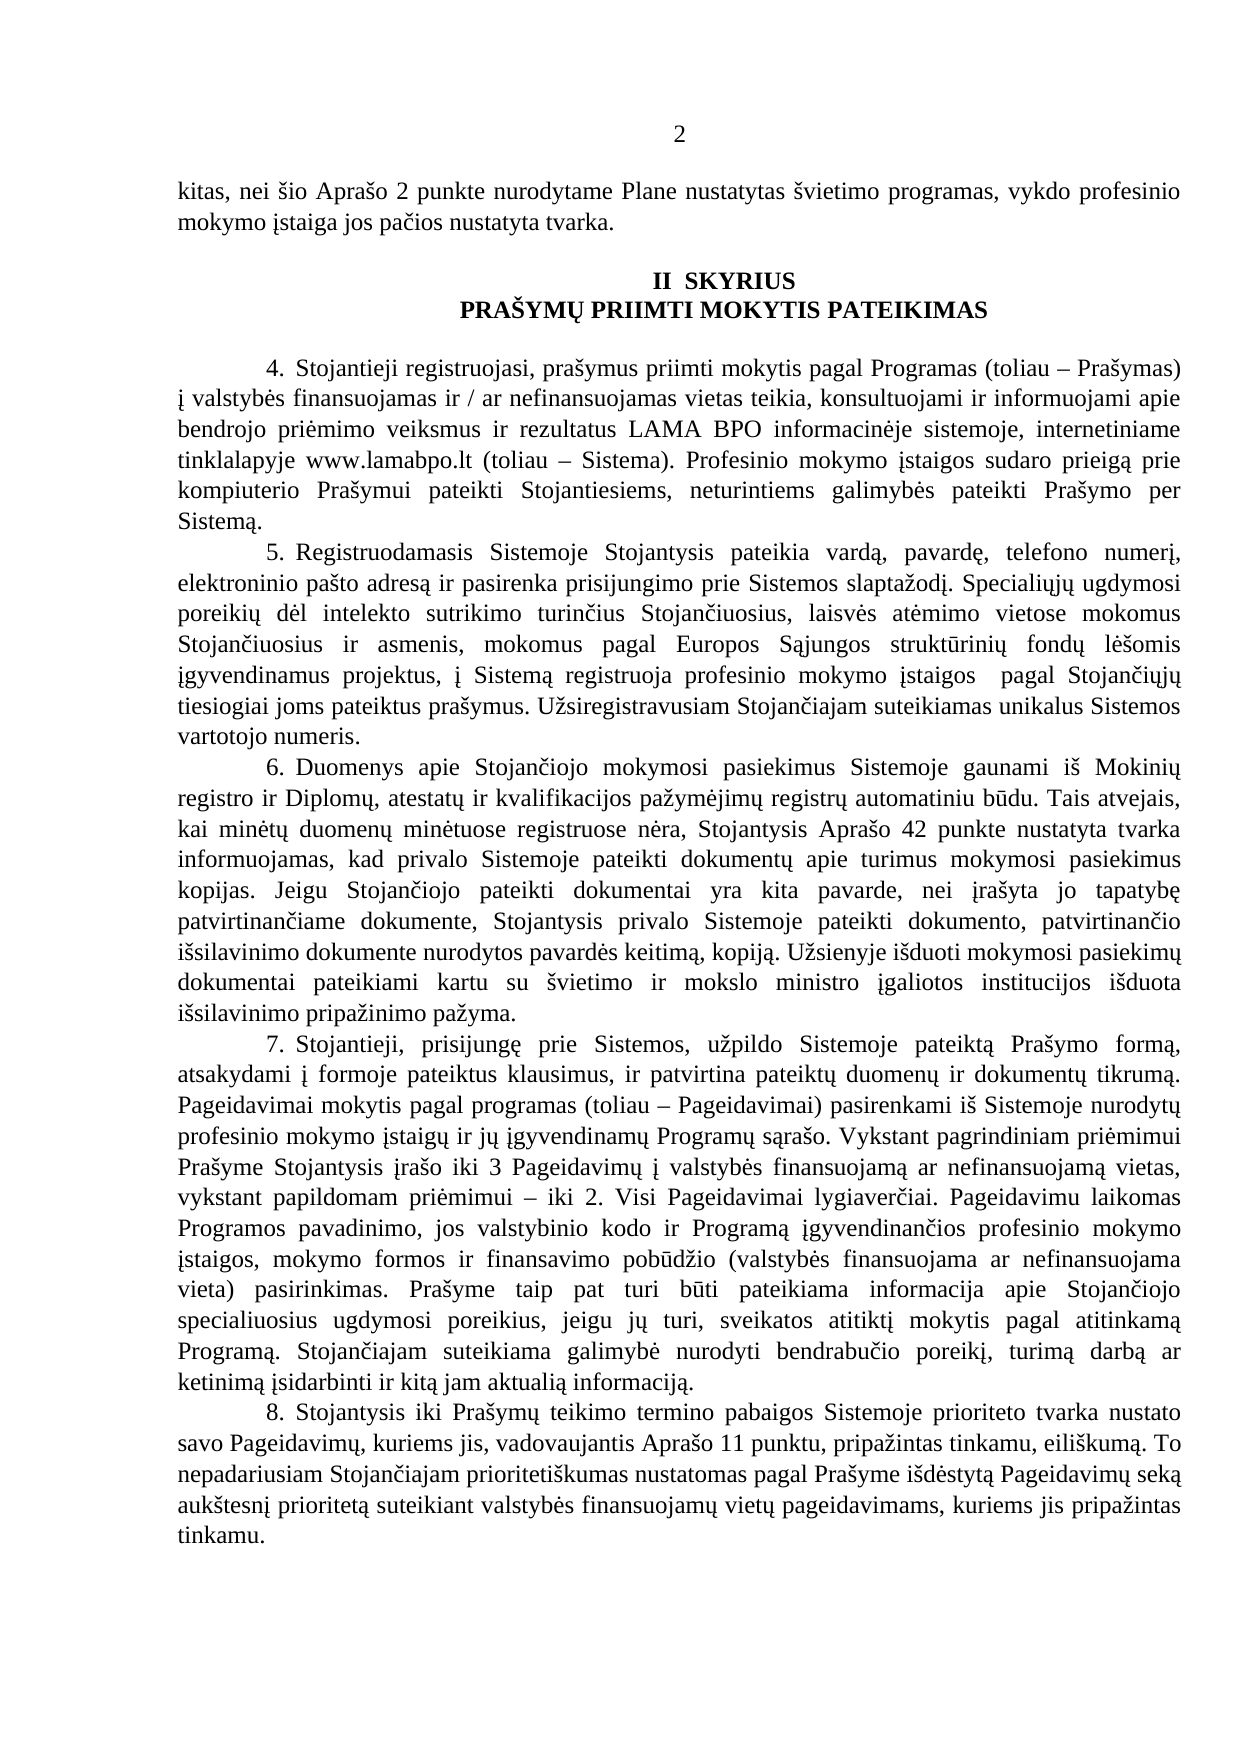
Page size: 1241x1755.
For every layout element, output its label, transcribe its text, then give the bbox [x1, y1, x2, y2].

text II SKYRIUS [177, 266, 1182, 295]
text 4. Stojantieji registruojasi, prašymus priimti mokytis pagal Programas (toliau – Prašymas) į valstybės finansuojamas ir / ar nefinansuojamas vietas teikia, konsultuojami ir informuojami apie bendrojo priėmimo veiksmus ir rezultatus LAMA BPO informacinėje sistemoje, internetiniame tinklalapyje www.lamabpo.lt (toliau – Sistema). Profesinio mokymo įstaigos sudaro prieigą prie kompiuterio Prašymui pateikti Stojantiesiems, neturintiems galimybės pateikti Prašymo per Sistemą. [177, 353, 1182, 535]
text 5. Registruodamasis Sistemoje Stojantysis pateikia vardą, pavardę, telefono numerį, elektroninio pašto adresą ir pasirenka prisijungimo prie Sistemos slaptažodį. Specialiųjų ugdymosi poreikių dėl intelekto sutrikimo turinčius Stojančiuosius, laisvės atėmimo vietose mokomus Stojančiuosius ir asmenis, mokomus pagal Europos Sąjungos struktūrinių fondų lėšomis įgyvendinamus projektus, į Sistemą registruoja profesinio mokymo įstaigos pagal Stojančiųjų tiesiogiai joms pateiktus prašymus. Užsiregistravusiam Stojančiajam suteikiamas unikalus Sistemos vartotojo numeris. [177, 537, 1182, 750]
text PRAŠYMŲ PRIIMTI MOKYTIS PATEIKIMAS [177, 295, 1182, 324]
text kitas, nei šio Aprašo 2 punkte nurodytame Plane nustatytas švietimo programas, vykdo profesinio mokymo įstaiga jos pačios nustatyta tvarka. [177, 176, 1182, 236]
text 8. Stojantysis iki Prašymų teikimo termino pabaigos Sistemoje prioriteto tvarka nustato savo Pageidavimų, kuriems jis, vadovaujantis Aprašo 11 punktu, pripažintas tinkamu, eiliškumą. To nepadariusiam Stojančiajam prioritetiškumas nustatomas pagal Prašyme išdėstytą Pageidavimų seką aukštesnį prioritetą suteikiant valstybės finansuojamų vietų pageidavimams, kuriems jis pripažintas tinkamu. [177, 1397, 1182, 1549]
text 7. Stojantieji, prisijungę prie Sistemos, užpildo Sistemoje pateiktą Prašymo formą, atsakydami į formoje pateiktus klausimus, ir patvirtina pateiktų duomenų ir dokumentų tikrumą. Pageidavimai mokytis pagal programas (toliau – Pageidavimai) pasirenkami iš Sistemoje nurodytų profesinio mokymo įstaigų ir jų įgyvendinamų Programų sąrašo. Vykstant pagrindiniam priėmimui Prašyme Stojantysis įrašo iki 3 Pageidavimų į valstybės finansuojamą ar nefinansuojamą vietas, vykstant papildomam priėmimui – iki 2. Visi Pageidavimai lygiaverčiai. Pageidavimu laikomas Programos pavadinimo, jos valstybinio kodo ir Programą įgyvendinančios profesinio mokymo įstaigos, mokymo formos ir finansavimo pobūdžio (valstybės finansuojama ar nefinansuojama vieta) pasirinkimas. Prašyme taip pat turi būti pateikiama informacija apie Stojančiojo specialiuosius ugdymosi poreikius, jeigu jų turi, sveikatos atitiktį mokytis pagal atitinkamą Programą. Stojančiajam suteikiama galimybė nurodyti bendrabučio poreikį, turimą darbą ar ketinimą įsidarbinti ir kitą jam aktualią informaciją. [177, 1029, 1182, 1396]
text 6. Duomenys apie Stojančiojo mokymosi pasiekimus Sistemoje gaunami iš Mokinių registro ir Diplomų, atestatų ir kvalifikacijos pažymėjimų registrų automatiniu būdu. Tais atvejais, kai minėtų duomenų minėtuose registruose nėra, Stojantysis Aprašo 42 punkte nustatyta tvarka informuojamas, kad privalo Sistemoje pateikti dokumentų apie turimus mokymosi pasiekimus kopijas. Jeigu Stojančiojo pateikti dokumentai yra kita pavarde, nei įrašyta jo tapatybę patvirtinančiame dokumente, Stojantysis privalo Sistemoje pateikti dokumento, patvirtinančio išsilavinimo dokumente nurodytos pavardės keitimą, kopiją. Užsienyje išduoti mokymosi pasiekimų dokumentai pateikiami kartu su švietimo ir mokslo ministro įgaliotos institucijos išduota išsilavinimo pripažinimo pažyma. [177, 752, 1182, 1027]
